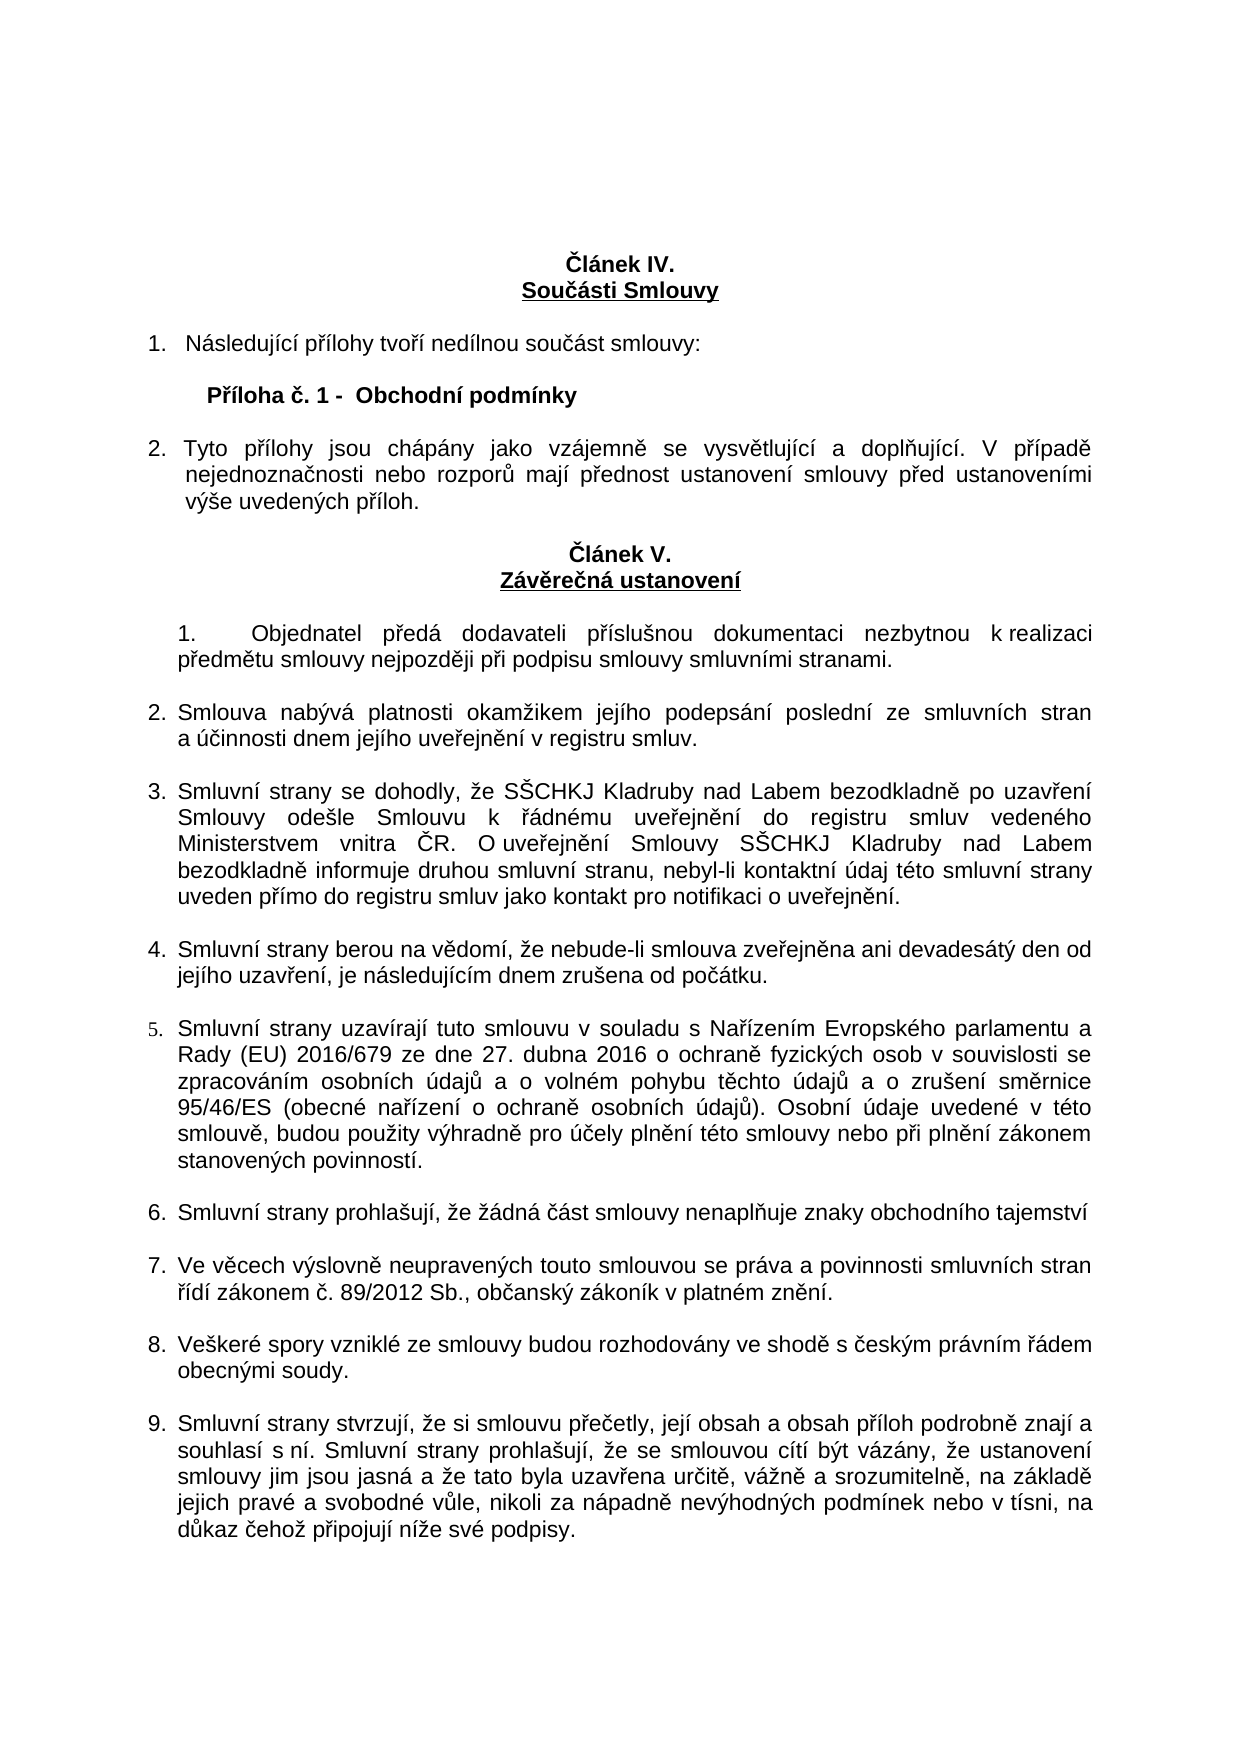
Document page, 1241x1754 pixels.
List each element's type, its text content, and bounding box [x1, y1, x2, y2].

list Smluvní strany prohlašují, že žádná část smlouvy nenaplňuje znaky obchodního tajemství [148, 1199, 1093, 1226]
list Smlouva nabývá platnosti okamžikem jejího podepsání poslední ze smluvních stran a účinnosti dnem jejího uveřejnění v registru smluv. [148, 699, 1093, 751]
text Závěrečná ustanovení [148, 567, 1093, 593]
text Článek V. [148, 541, 1093, 567]
list Ve věcech výslovně neupravených touto smlouvou se práva a povinnosti smluvních stran řídí zákonem č. 89/2012 Sb., občanský zákoník v platném znění. [148, 1252, 1093, 1305]
text Článek IV. [148, 251, 1093, 277]
list Objednatel předá dodavateli příslušnou dokumentaci nezbytnou k realizaci předmětu smlouvy nejpozději při podpisu smlouvy smluvními stranami. [177, 619, 1093, 672]
list Smluvní strany se dohodly, že SŠCHKJ Kladruby nad Labem bezodkladně po uzavření Smlouvy odešle Smlouvu k řádnému uveřejnění do registru smluv vedeného Ministerstvem vnitra ČR. O uveřejnění Smlouvy SŠCHKJ Kladruby nad Labem bezodkladně informuje druhou smluvní stranu, nebyl-li kontaktní údaj této smluvní strany uveden přímo do registru smluv jako kontakt pro notifikaci o uveřejnění. [148, 778, 1093, 909]
list Veškeré spory vzniklé ze smlouvy budou rozhodovány ve shodě s českým právním řádem obecnými soudy. [148, 1331, 1093, 1384]
list Smluvní strany berou na vědomí, že nebude-li smlouva zveřejněna ani devadesátý den od jejího uzavření, je následujícím dnem zrušena od počátku. [148, 936, 1093, 988]
list Smluvní strany uzavírají tuto smlouvu v souladu s Nařízením Evropského parlamentu a Rady (EU) 2016/679 ze dne 27. dubna 2016 o ochraně fyzických osob v souvislosti se zpracováním osobních údajů a o volném pohybu těchto údajů a o zrušení směrnice 95/46/ES (obecné nařízení o ochraně osobních údajů). Osobní údaje uvedené v této smlouvě, budou použity výhradně pro účely plnění této smlouvy nebo při plnění zákonem stanovených povinností. [148, 1015, 1093, 1173]
text 1. Následující přílohy tvoří nedílnou součást smlouvy: [148, 330, 1093, 356]
list Smluvní strany stvrzují, že si smlouvu přečetly, její obsah a obsah příloh podrobně znají a souhlasí s ní. Smluvní strany prohlašují, že se smlouvou cítí být vázány, že ustanovení smlouvy jim jsou jasná a že tato byla uzavřena určitě, vážně a srozumitelně, na základě jejich pravé a svobodné vůle, nikoli za nápadně nevýhodných podmínek nebo v tísni, na důkaz čehož připojují níže své podpisy. [148, 1410, 1093, 1542]
text 2. Tyto přílohy jsou chápány jako vzájemně se vysvětlující a doplňující. V případě nejednoznačnosti nebo rozporů mají přednost ustanovení smlouvy před ustanoveními výše uvedených příloh. [148, 435, 1093, 514]
text Příloha č. 1 - Obchodní podmínky [207, 382, 1093, 409]
text Součásti Smlouvy [148, 277, 1093, 303]
